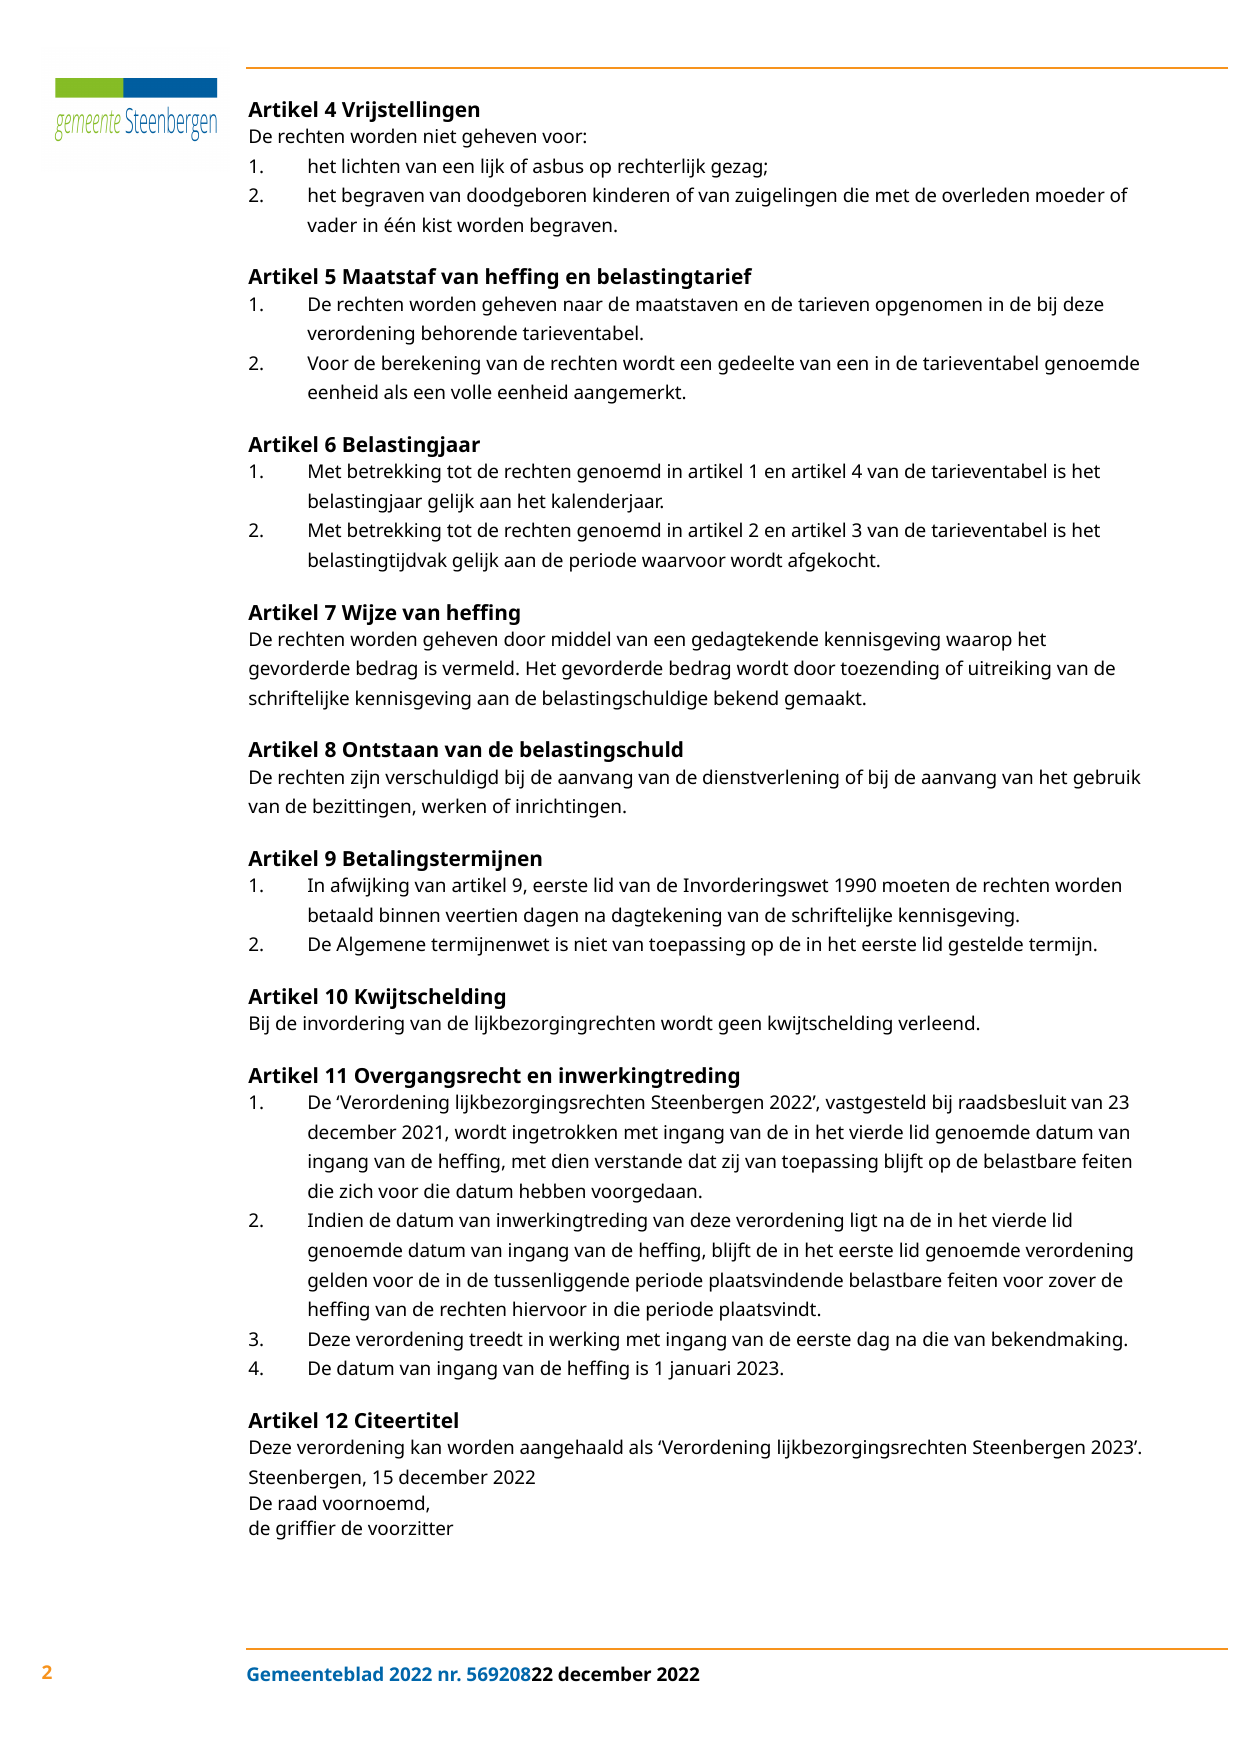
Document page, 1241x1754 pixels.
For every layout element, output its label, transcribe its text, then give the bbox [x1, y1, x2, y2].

list De Algemene termijnenwet is niet van toepassing op de in het eerste lid gestelde termijn. [248, 932, 1152, 957]
text De raad voornoemd, [248, 1490, 1152, 1516]
list De datum van ingang van de heffing is 1 januari 2023. [248, 1356, 1152, 1381]
text Artikel 7 Wijze van heffing [248, 598, 1152, 626]
list Indien de datum van inwerkingtreding van deze verordening ligt na de in het vierde lid genoemde datum van ingang van de heffing, blijft de in het eerste lid genoemde verordening gelden voor de in de tussenliggende periode plaatsvindende belastbare feiten voor zover de heffing van de rechten hiervoor in die periode plaatsvindt. [248, 1208, 1152, 1322]
list het lichten van een lijk of asbus op rechterlijk gezag; [248, 153, 1152, 178]
list De rechten worden geheven naar de maatstaven en de tarieven opgenomen in de bij deze verordening behorende tarieventabel. [248, 291, 1152, 346]
text Artikel 10 Kwijtschelding [248, 982, 1152, 1011]
text De rechten worden niet geheven voor: [248, 123, 1152, 149]
text Artikel 6 Belastingjaar [248, 430, 1152, 458]
list Met betrekking tot de rechten genoemd in artikel 2 en artikel 3 van de tarieventabel is het belastingtijdvak gelijk aan de periode waarvoor wordt afgekocht. [248, 518, 1152, 573]
text Artikel 5 Maatstaf van heffing en belastingtarief [248, 262, 1152, 291]
text De rechten worden geheven door middel van een gedagtekende kennisgeving waarop het gevorderde bedrag is vermeld. Het gevorderde bedrag wordt door toezending of uitreiking van de schriftelijke kennisgeving aan de belastingschuldige bekend gemaakt. [248, 626, 1152, 711]
list In afwijking van artikel 9, eerste lid van de Invorderingswet 1990 moeten de rechten worden betaald binnen veertien dagen na dagtekening van de schriftelijke kennisgeving. [248, 872, 1152, 928]
list Voor de berekening van de rechten wordt een gedeelte van een in de tarieventabel genoemde eenheid als een volle eenheid aangemerkt. [248, 350, 1152, 405]
text Artikel 8 Ontstaan van de belastingschuld [248, 736, 1152, 764]
text Steenbergen, 15 december 2022 [248, 1464, 1152, 1490]
text De rechten zijn verschuldigd bij de aanvang van de dienstverlening of bij de aanvang van het gebruik van de bezittingen, werken of inrichtingen. [248, 764, 1152, 819]
text Artikel 4 Vrijstellingen [248, 95, 1152, 123]
list het begraven van doodgeboren kinderen of van zuigelingen die met de overleden moeder of vader in één kist worden begraven. [248, 182, 1152, 238]
text Deze verordening kan worden aangehaald als ‘Verordening lijkbezorgingsrechten Steenbergen 2023’. [248, 1434, 1152, 1460]
text Artikel 11 Overgangsrecht en inwerkingtreding [248, 1061, 1152, 1089]
list Met betrekking tot de rechten genoemd in artikel 1 en artikel 4 van de tarieventabel is het belastingjaar gelijk aan het kalenderjaar. [248, 458, 1152, 514]
text Bij de invordering van de lijkbezorgingrechten wordt geen kwijtschelding verleend. [248, 1011, 1152, 1036]
list Deze verordening treedt in werking met ingang van de eerste dag na die van bekendmaking. [248, 1326, 1152, 1352]
text Artikel 12 Citeertitel [248, 1406, 1152, 1434]
list De ‘Verordening lijkbezorgingsrechten Steenbergen 2022’, vastgesteld bij raadsbesluit van 23 december 2021, wordt ingetrokken met ingang van de in het vierde lid genoemde datum van ingang van de heffing, met dien verstande dat zij van toepassing blijft op de belastbare feiten die zich voor die datum hebben voorgedaan. [248, 1089, 1152, 1204]
text de griffier de voorzitter [248, 1516, 1152, 1541]
text Artikel 9 Betalingstermijnen [248, 844, 1152, 872]
picture [41, 47, 231, 172]
